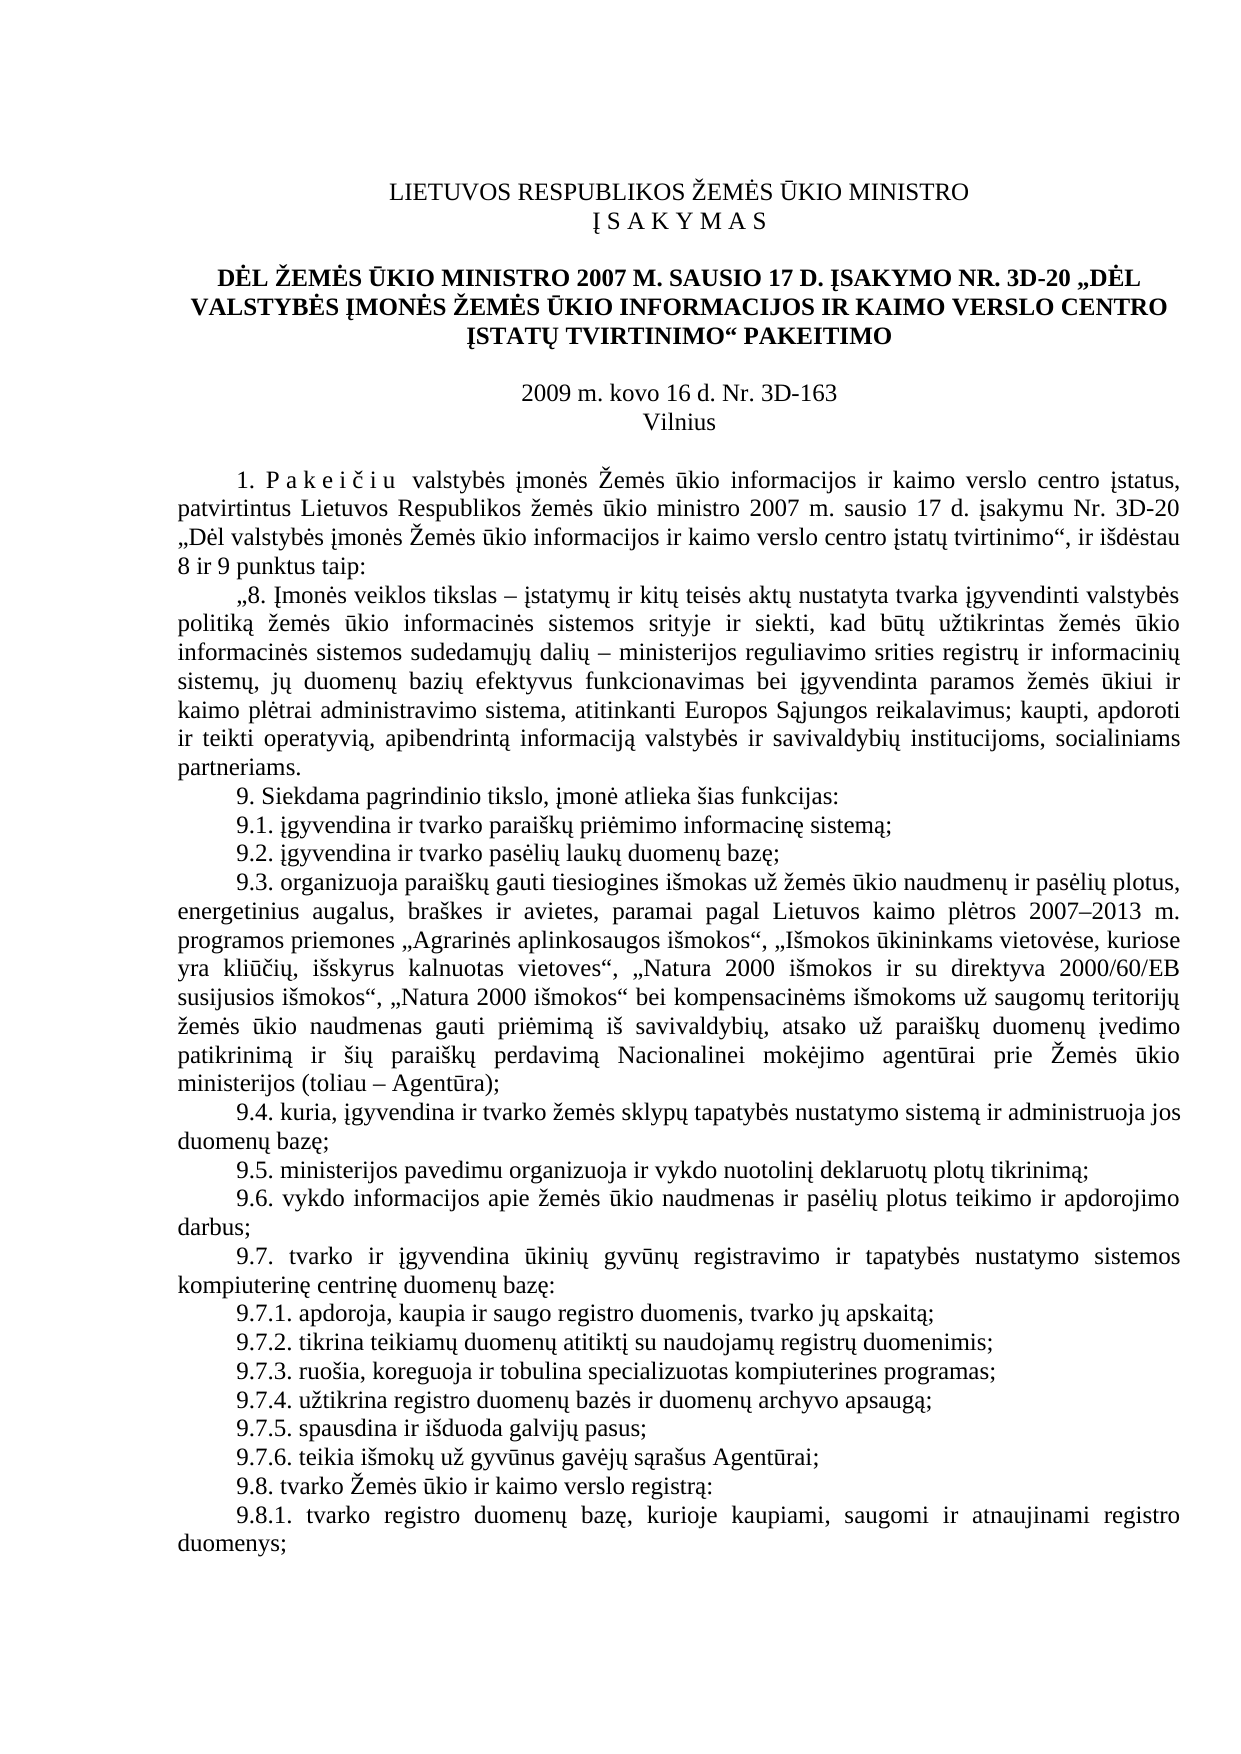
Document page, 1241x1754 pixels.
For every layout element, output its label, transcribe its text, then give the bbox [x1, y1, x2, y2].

text 9.8. tvarko Žemės ūkio ir kaimo verslo registrą: [177, 1471, 1181, 1500]
text 9. Siekdama pagrindinio tikslo, įmonė atlieka šias funkcijas: [177, 781, 1181, 810]
text 9.8.1. tvarko registro duomenų bazę, kurioje kaupiami, saugomi ir atnaujinami registro duomenys; [177, 1500, 1181, 1557]
text 9.4. kuria, įgyvendina ir tvarko žemės sklypų tapatybės nustatymo sistemą ir administruoja jos duomenų bazę; [177, 1097, 1181, 1155]
text Vilnius [177, 407, 1181, 436]
text 9.7.2. tikrina teikiamų duomenų atitiktį su naudojamų registrų duomenimis; [177, 1327, 1181, 1356]
text 9.5. ministerijos pavedimu organizuoja ir vykdo nuotolinį deklaruotų plotų tikrinimą; [177, 1155, 1181, 1183]
text 2009 m. kovo 16 d. Nr. 3D-163 [177, 378, 1181, 407]
text 9.7.5. spausdina ir išduoda galvijų pasus; [177, 1413, 1181, 1442]
text 9.6. vykdo informacijos apie žemės ūkio naudmenas ir pasėlių plotus teikimo ir apdorojimo darbus; [177, 1183, 1181, 1241]
text DĖL ŽEMĖS ŪKIO MINISTRO 2007 M. SAUSIO 17 D. ĮSAKYMO NR. 3D-20 „DĖL VALSTYBĖS ĮMONĖS ŽEMĖS ŪKIO INFORMACIJOS IR KAIMO VERSLO CENTRO ĮSTATŲ TVIRTINIMO“ PAKEITIMO [177, 263, 1181, 350]
text 9.7.3. ruošia, koreguoja ir tobulina specializuotas kompiuterines programas; [177, 1356, 1181, 1385]
text 9.7.6. teikia išmokų už gyvūnus gavėjų sąrašus Agentūrai; [177, 1442, 1181, 1471]
text ĮSAKYMAS [177, 206, 1181, 235]
text 1. Pakeičiu valstybės įmonės Žemės ūkio informacijos ir kaimo verslo centro įstatus, patvirtintus Lietuvos Respublikos žemės ūkio ministro 2007 m. sausio 17 d. įsakymu Nr. 3D-20 „Dėl valstybės įmonės Žemės ūkio informacijos ir kaimo verslo centro įstatų tvirtinimo“, ir išdėstau 8 ir 9 punktus taip: [177, 465, 1181, 580]
text „8. Įmonės veiklos tikslas – įstatymų ir kitų teisės aktų nustatyta tvarka įgyvendinti valstybės politiką žemės ūkio informacinės sistemos srityje ir siekti, kad būtų užtikrintas žemės ūkio informacinės sistemos sudedamųjų dalių – ministerijos reguliavimo srities registrų ir informacinių sistemų, jų duomenų bazių efektyvus funkcionavimas bei įgyvendinta paramos žemės ūkiui ir kaimo plėtrai administravimo sistema, atitinkanti Europos Sąjungos reikalavimus; kaupti, apdoroti ir teikti operatyvią, apibendrintą informaciją valstybės ir savivaldybių institucijoms, socialiniams partneriams. [177, 580, 1181, 781]
text 9.7.1. apdoroja, kaupia ir saugo registro duomenis, tvarko jų apskaitą; [177, 1298, 1181, 1327]
text 9.3. organizuoja paraiškų gauti tiesiogines išmokas už žemės ūkio naudmenų ir pasėlių plotus, energetinius augalus, braškes ir avietes, paramai pagal Lietuvos kaimo plėtros 2007–2013 m. programos priemones „Agrarinės aplinkosaugos išmokos“, „Išmokos ūkininkams vietovėse, kuriose yra kliūčių, išskyrus kalnuotas vietoves“, „Natura 2000 išmokos ir su direktyva 2000/60/EB susijusios išmokos“, „Natura 2000 išmokos“ bei kompensacinėms išmokoms už saugomų teritorijų žemės ūkio naudmenas gauti priėmimą iš savivaldybių, atsako už paraiškų duomenų įvedimo patikrinimą ir šių paraiškų perdavimą Nacionalinei mokėjimo agentūrai prie Žemės ūkio ministerijos (toliau – Agentūra); [177, 867, 1181, 1097]
text 9.2. įgyvendina ir tvarko pasėlių laukų duomenų bazę; [177, 838, 1181, 867]
text 9.7. tvarko ir įgyvendina ūkinių gyvūnų registravimo ir tapatybės nustatymo sistemos kompiuterinę centrinę duomenų bazę: [177, 1241, 1181, 1298]
text LIETUVOS RESPUBLIKOS ŽEMĖS ŪKIO MINISTRO [177, 177, 1181, 206]
text 9.7.4. užtikrina registro duomenų bazės ir duomenų archyvo apsaugą; [177, 1385, 1181, 1413]
text 9.1. įgyvendina ir tvarko paraiškų priėmimo informacinę sistemą; [177, 810, 1181, 838]
